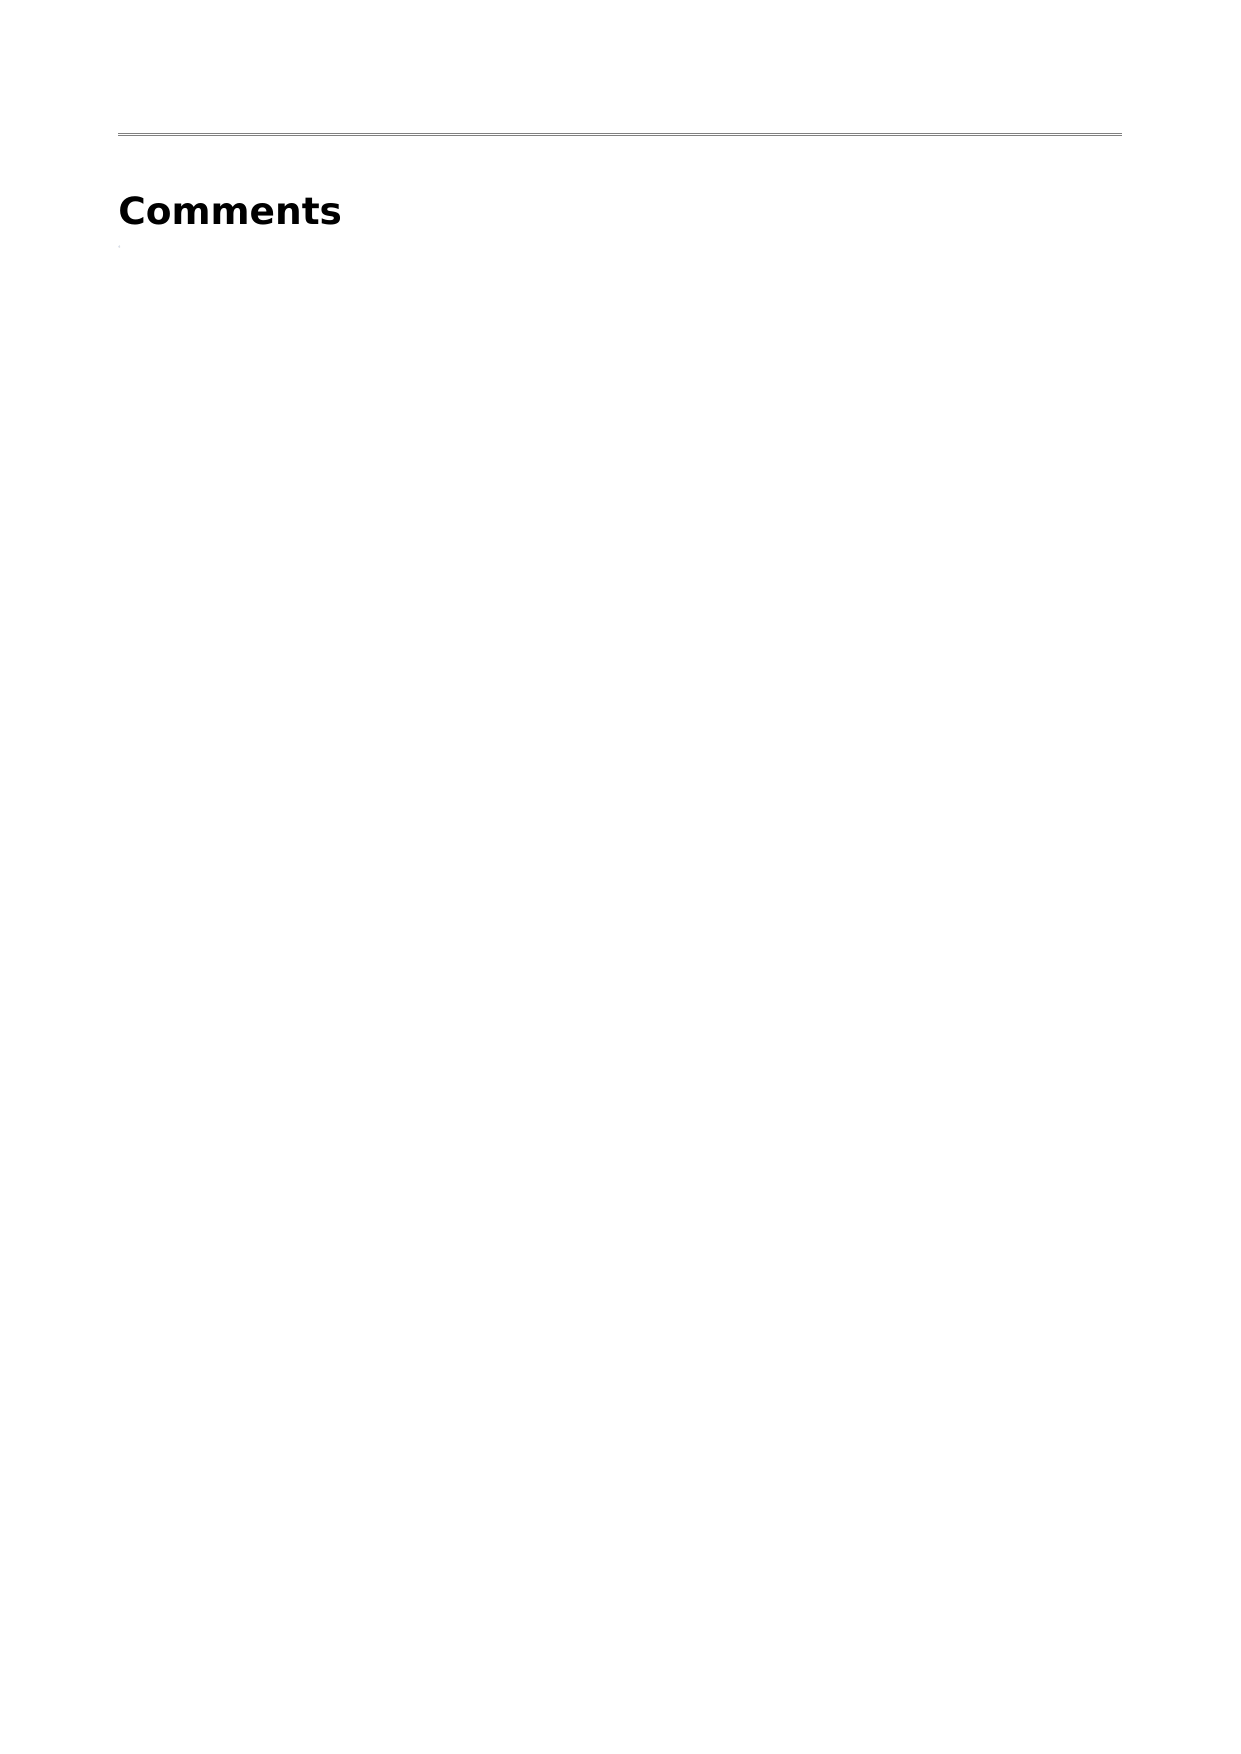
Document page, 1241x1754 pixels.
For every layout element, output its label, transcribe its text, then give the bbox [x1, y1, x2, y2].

subtitle Comments [118, 189, 1122, 233]
